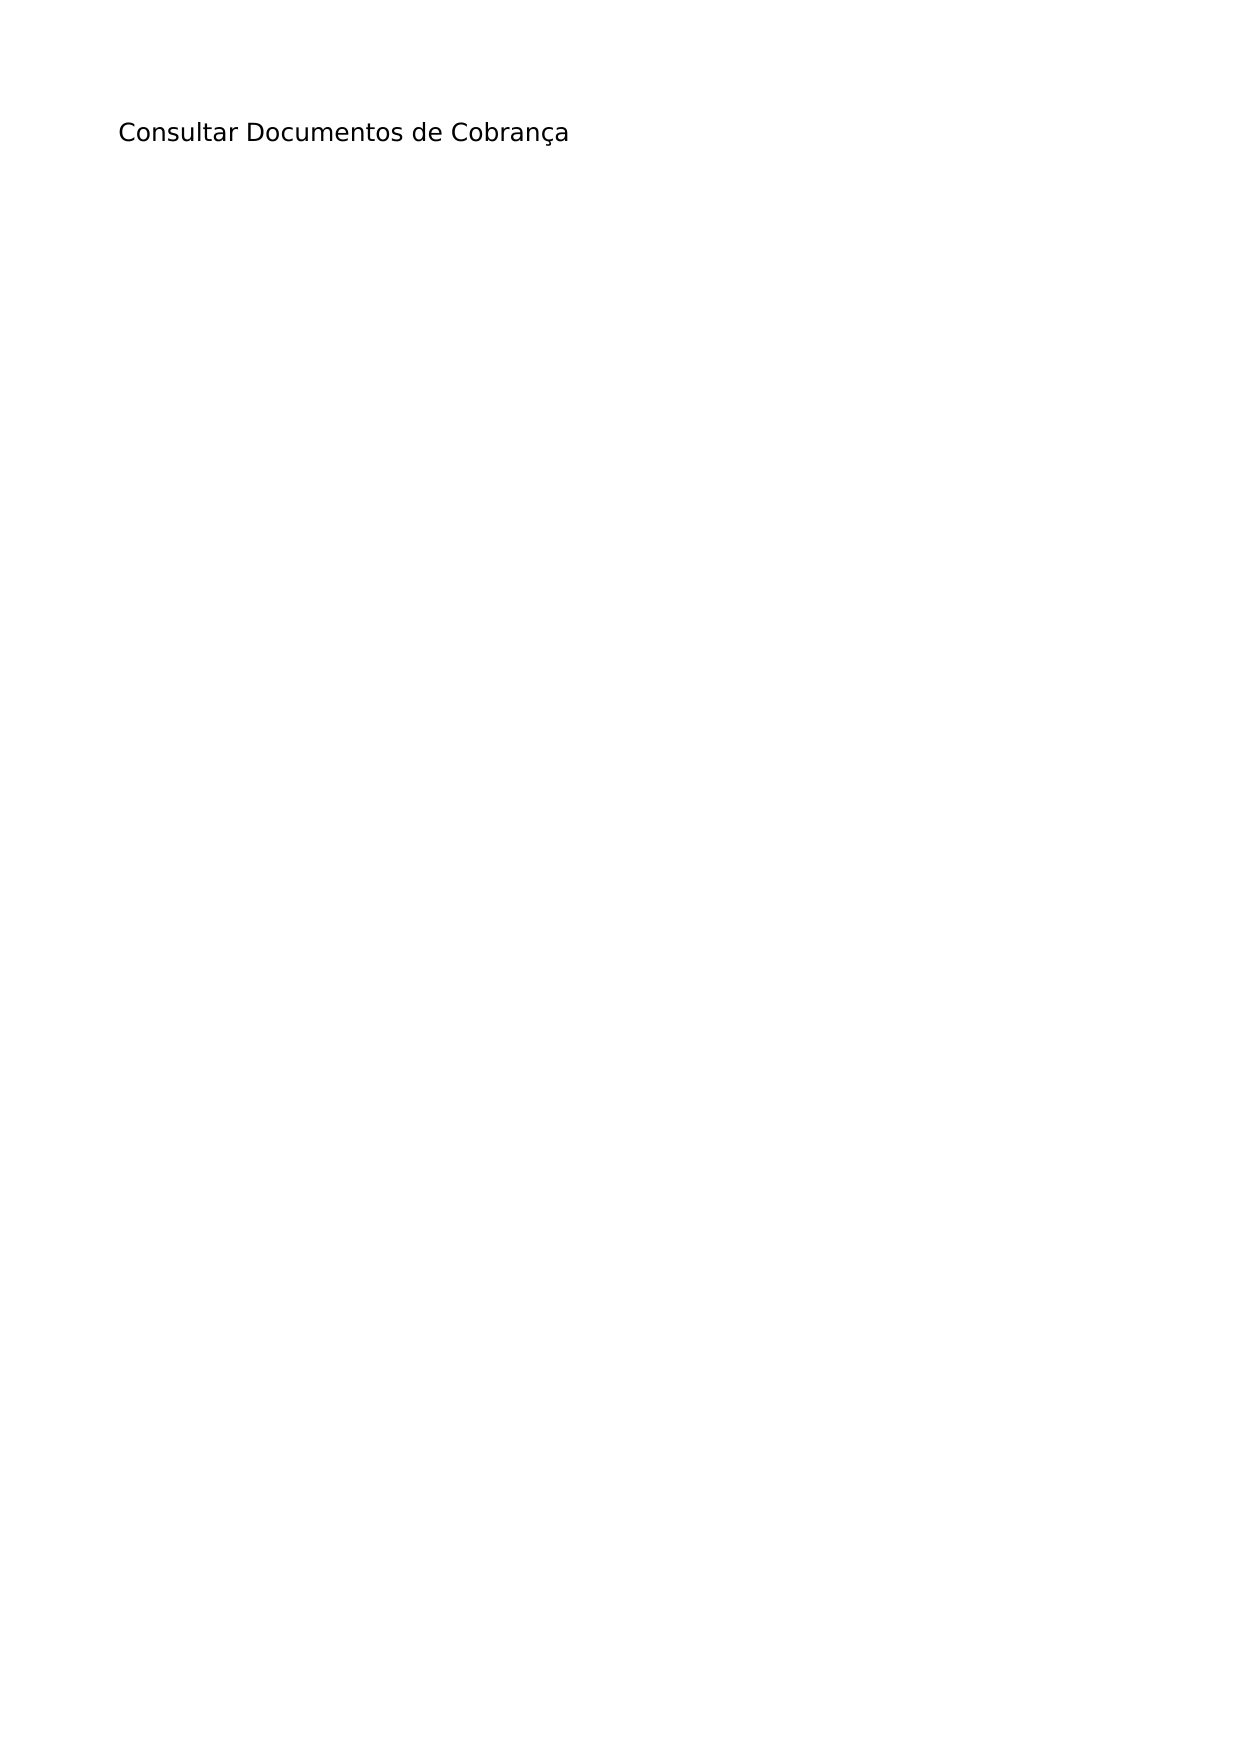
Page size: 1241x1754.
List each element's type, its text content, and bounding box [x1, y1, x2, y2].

text Consultar Documentos de Cobrança [118, 118, 1122, 147]
